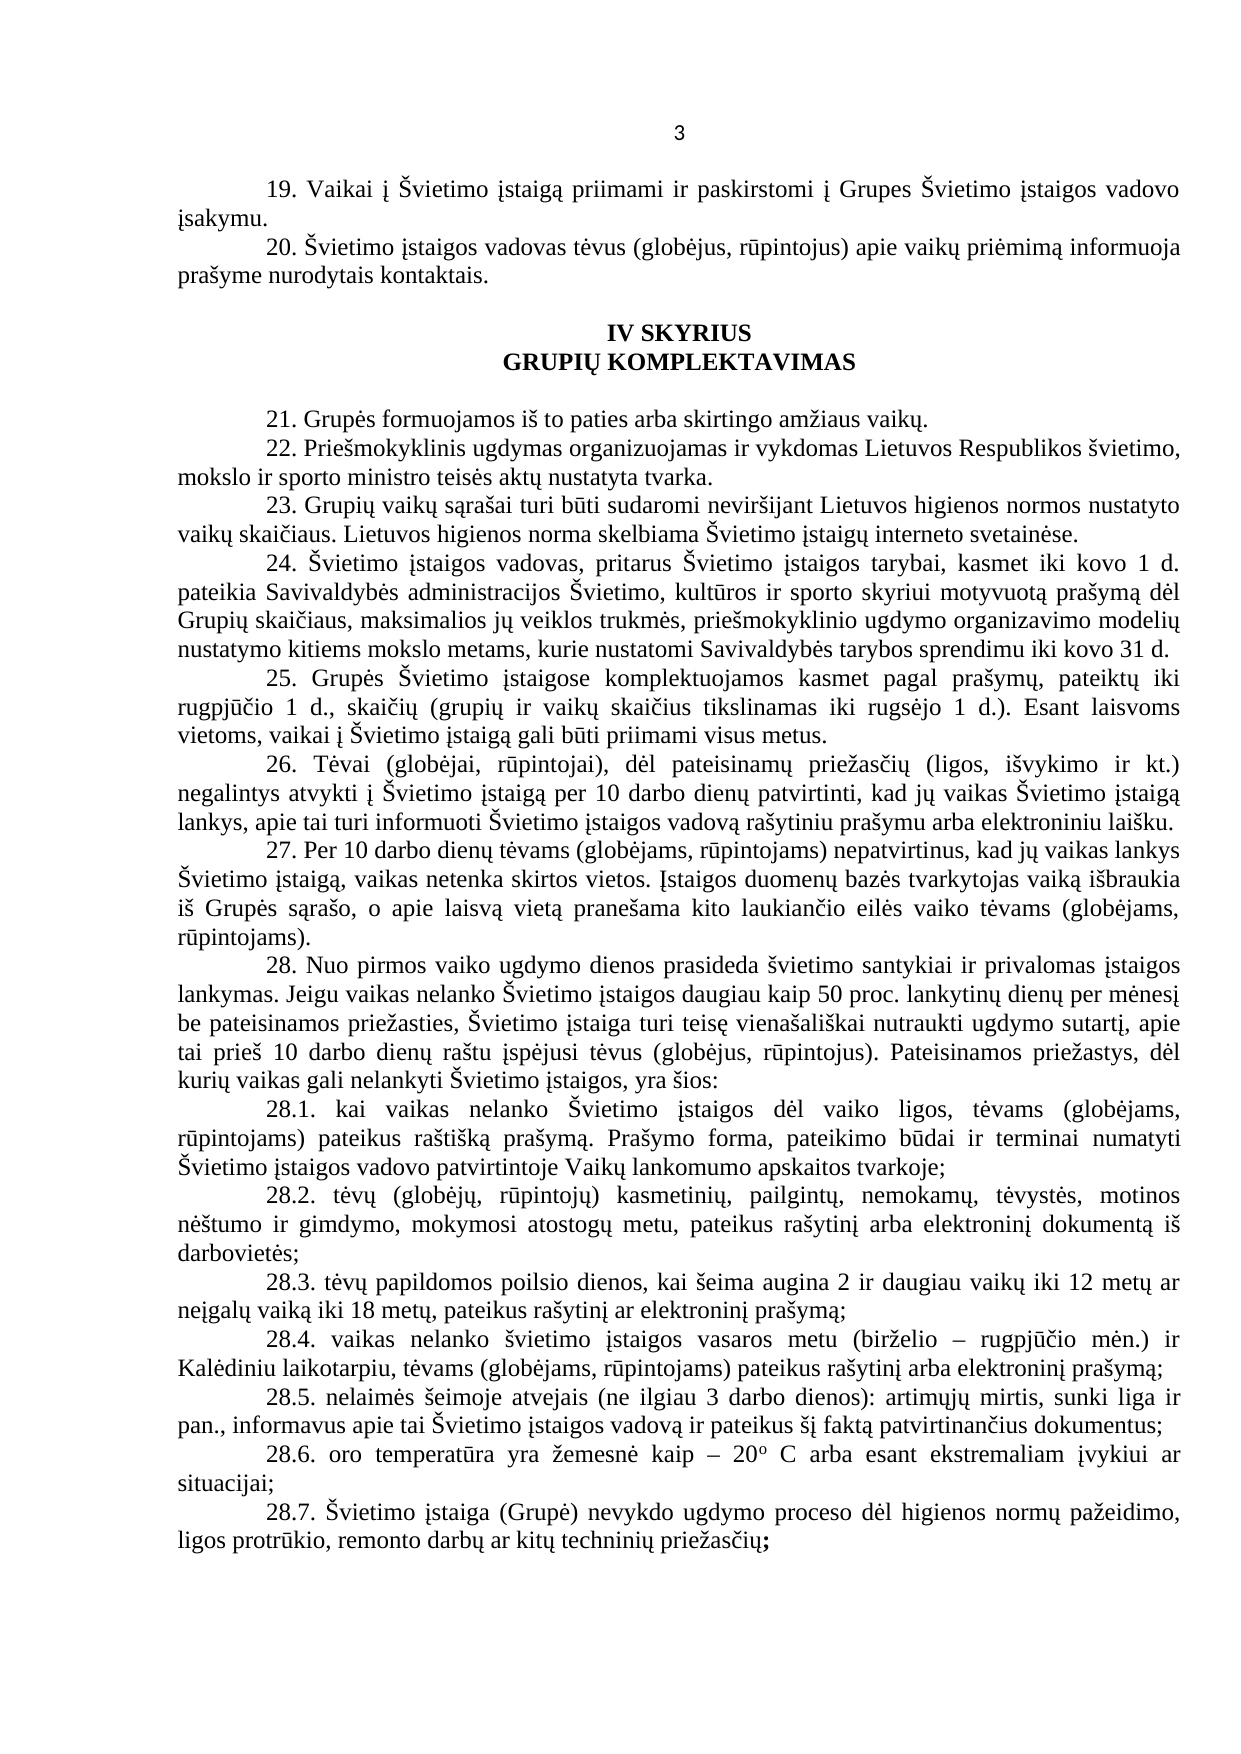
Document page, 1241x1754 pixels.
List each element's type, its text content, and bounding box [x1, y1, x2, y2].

text 28.2. tėvų (globėjų, rūpintojų) kasmetinių, pailgintų, nemokamų, tėvystės, motinos nėštumo ir gimdymo, mokymosi atostogų metu, pateikus rašytinį arba elektroninį dokumentą iš darbovietės; [177, 1181, 1181, 1267]
text 28.3. tėvų papildomos poilsio dienos, kai šeima augina 2 ir daugiau vaikų iki 12 metų ar neįgalų vaiką iki 18 metų, pateikus rašytinį ar elektroninį prašymą; [177, 1267, 1181, 1324]
text 22. Priešmokyklinis ugdymas organizuojamas ir vykdomas Lietuvos Respublikos švietimo, mokslo ir sporto ministro teisės aktų nustatyta tvarka. [177, 433, 1181, 491]
text 23. Grupių vaikų sąrašai turi būti sudaromi neviršijant Lietuvos higienos normos nustatyto vaikų skaičiaus. Lietuvos higienos norma skelbiama Švietimo įstaigų interneto svetainėse. [177, 491, 1181, 548]
text GRUPIŲ KOMPLEKTAVIMAS [177, 347, 1181, 376]
text 21. Grupės formuojamos iš to paties arba skirtingo amžiaus vaikų. [177, 404, 1181, 433]
text 20. Švietimo įstaigos vadovas tėvus (globėjus, rūpintojus) apie vaikų priėmimą informuoja prašyme nurodytais kontaktais. [177, 232, 1181, 289]
text 26. Tėvai (globėjai, rūpintojai), dėl pateisinamų priežasčių (ligos, išvykimo ir kt.) negalintys atvykti į Švietimo įstaigą per 10 darbo dienų patvirtinti, kad jų vaikas Švietimo įstaigą lankys, apie tai turi informuoti Švietimo įstaigos vadovą rašytiniu prašymu arba elektroniniu laišku. [177, 749, 1181, 836]
text 28. Nuo pirmos vaiko ugdymo dienos prasideda švietimo santykiai ir privalomas įstaigos lankymas. Jeigu vaikas nelanko Švietimo įstaigos daugiau kaip 50 proc. lankytinų dienų per mėnesį be pateisinamos priežasties, Švietimo įstaiga turi teisę vienašališkai nutraukti ugdymo sutartį, apie tai prieš 10 darbo dienų raštu įspėjusi tėvus (globėjus, rūpintojus). Pateisinamos priežastys, dėl kurių vaikas gali nelankyti Švietimo įstaigos, yra šios: [177, 951, 1181, 1094]
text 28.4. vaikas nelanko švietimo įstaigos vasaros metu (birželio – rugpjūčio mėn.) ir Kalėdiniu laikotarpiu, tėvams (globėjams, rūpintojams) pateikus rašytinį arba elektroninį prašymą; [177, 1324, 1181, 1382]
text 28.1. kai vaikas nelanko Švietimo įstaigos dėl vaiko ligos, tėvams (globėjams, rūpintojams) pateikus raštišką prašymą. Prašymo forma, pateikimo būdai ir terminai numatyti Švietimo įstaigos vadovo patvirtintoje Vaikų lankomumo apskaitos tvarkoje; [177, 1094, 1181, 1181]
text 28.6. oro temperatūra yra žemesnė kaip – 20o C arba esant ekstremaliam įvykiui ar situacijai; [177, 1439, 1181, 1497]
text 24. Švietimo įstaigos vadovas, pritarus Švietimo įstaigos tarybai, kasmet iki kovo 1 d. pateikia Savivaldybės administracijos Švietimo, kultūros ir sporto skyriui motyvuotą prašymą dėl Grupių skaičiaus, maksimalios jų veiklos trukmės, priešmokyklinio ugdymo organizavimo modelių nustatymo kitiems mokslo metams, kurie nustatomi Savivaldybės tarybos sprendimu iki kovo 31 d. [177, 548, 1181, 663]
text 28.7. Švietimo įstaiga (Grupė) nevykdo ugdymo proceso dėl higienos normų pažeidimo, ligos protrūkio, remonto darbų ar kitų techninių priežasčių; [177, 1497, 1181, 1554]
text 27. Per 10 darbo dienų tėvams (globėjams, rūpintojams) nepatvirtinus, kad jų vaikas lankys Švietimo įstaigą, vaikas netenka skirtos vietos. Įstaigos duomenų bazės tvarkytojas vaiką išbraukia iš Grupės sąrašo, o apie laisvą vietą pranešama kito laukiančio eilės vaiko tėvams (globėjams, rūpintojams). [177, 836, 1181, 951]
text 28.5. nelaimės šeimoje atvejais (ne ilgiau 3 darbo dienos): artimųjų mirtis, sunki liga ir pan., informavus apie tai Švietimo įstaigos vadovą ir pateikus šį faktą patvirtinančius dokumentus; [177, 1382, 1181, 1439]
text 19. Vaikai į Švietimo įstaigą priimami ir paskirstomi į Grupes Švietimo įstaigos vadovo įsakymu. [177, 174, 1181, 232]
text 25. Grupės Švietimo įstaigose komplektuojamos kasmet pagal prašymų, pateiktų iki rugpjūčio 1 d., skaičių (grupių ir vaikų skaičius tikslinamas iki rugsėjo 1 d.). Esant laisvoms vietoms, vaikai į Švietimo įstaigą gali būti priimami visus metus. [177, 663, 1181, 749]
text IV SKYRIUS [177, 318, 1181, 347]
